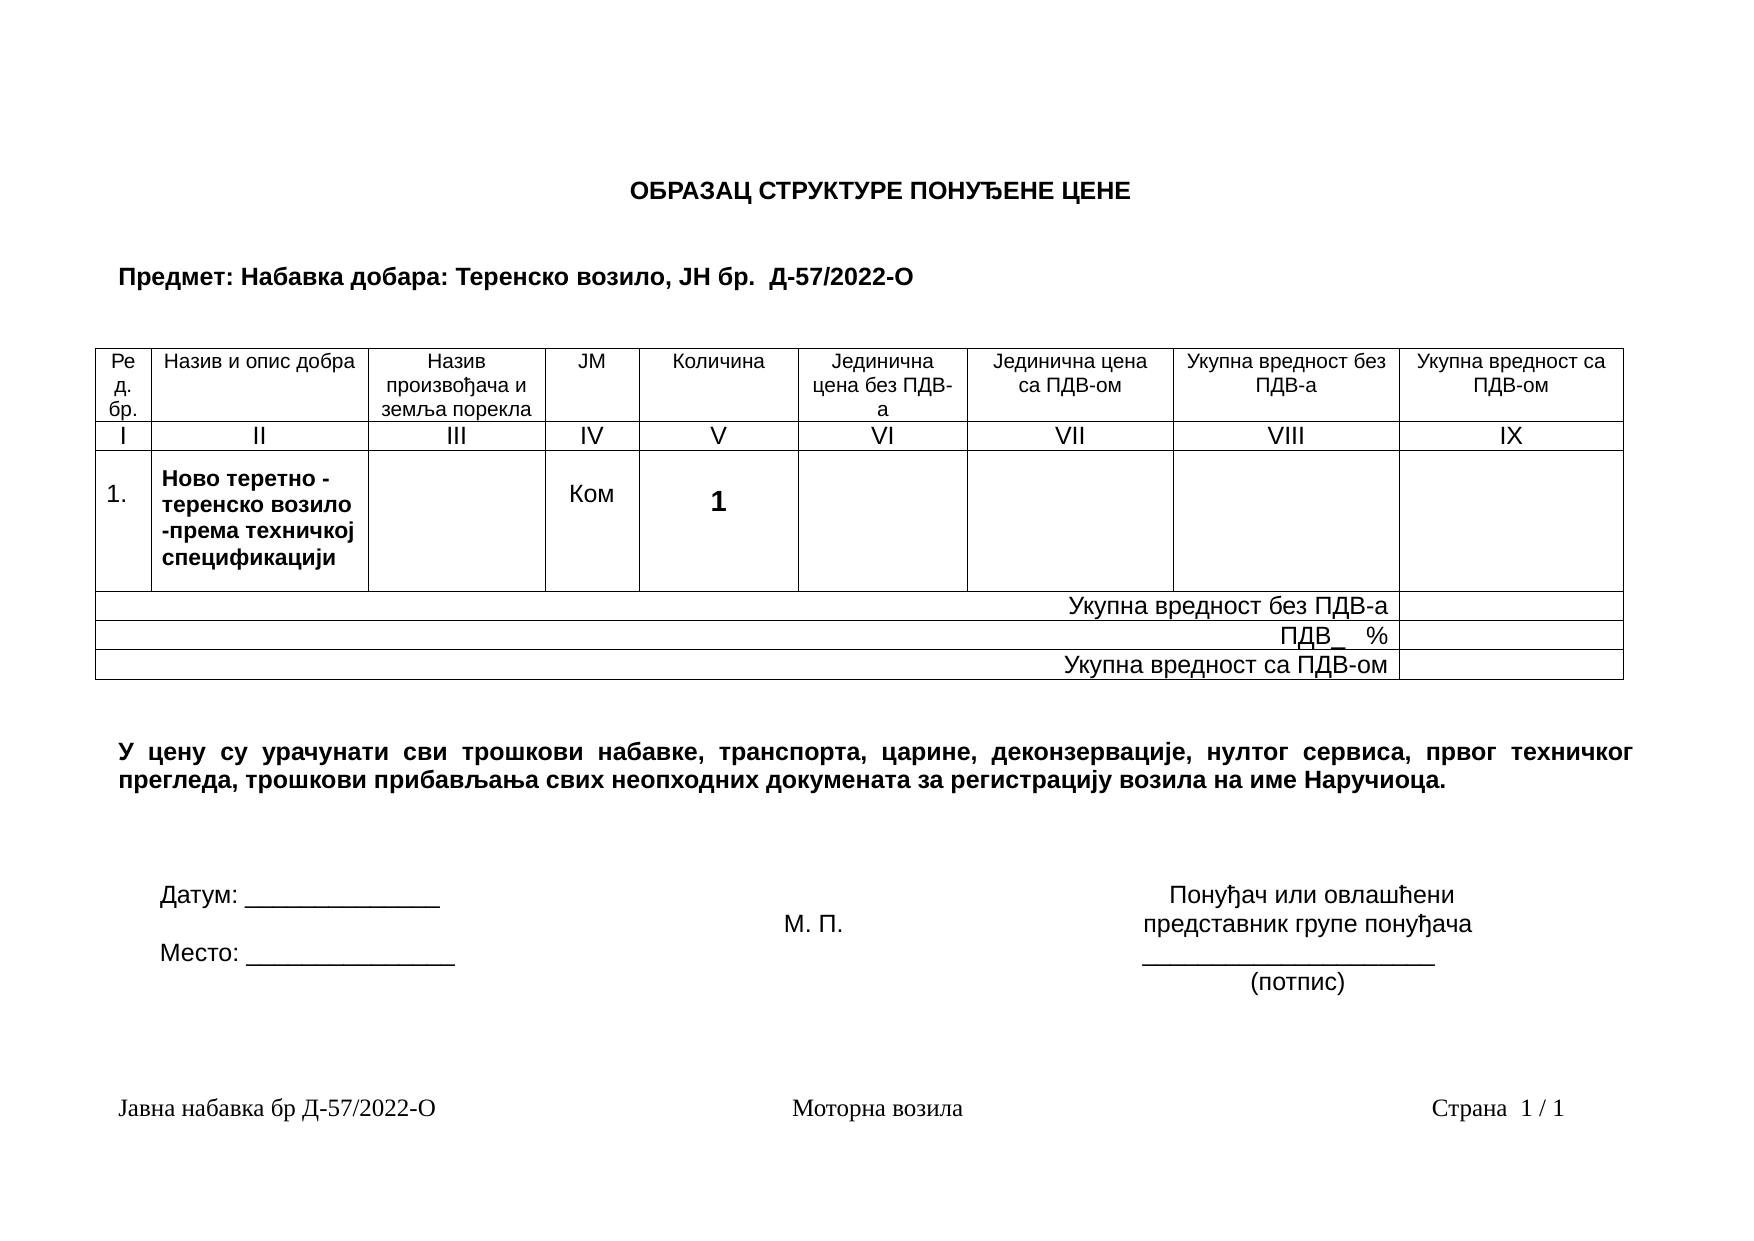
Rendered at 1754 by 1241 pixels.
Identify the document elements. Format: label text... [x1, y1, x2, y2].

table_cell Ком [546, 451, 639, 591]
table_cell V [640, 422, 798, 450]
text (потпис) [118, 967, 1636, 995]
table_cell IX [1400, 422, 1623, 450]
table_cell III [369, 422, 545, 450]
table_header Укупна вредност без ПДВ-а [1174, 349, 1399, 421]
table_cell 1 [640, 451, 798, 591]
text М. П. представник групе понуђача [118, 909, 1636, 938]
table_cell II [152, 422, 368, 450]
text ОБРАЗАЦ СТРУКТУРЕ ПОНУЂЕНЕ ЦЕНЕ [118, 176, 1636, 204]
table_header ЈМ [546, 349, 639, 421]
table_cell 1. [96, 451, 151, 591]
table_header Назив и опис добра [152, 349, 368, 421]
text У цену су урачунати сви трошкови набавке, транспорта, царине, деконзервације, нултог сервиса, првог техничког прегледа, трошкови прибављања свих неопходних докумената за регистрацију возила на име Наручиоца. [118, 737, 1636, 794]
table_header Јединична цена са ПДВ-ом [968, 349, 1173, 421]
table_cell [1400, 592, 1623, 620]
table_cell VIII [1174, 422, 1399, 450]
table_cell [799, 451, 967, 591]
table_cell [1400, 451, 1623, 591]
table_cell Укупна вредност са ПДВ-ом [96, 650, 1399, 679]
table_cell VII [968, 422, 1173, 450]
table_cell VI [799, 422, 967, 450]
table_cell [968, 451, 1173, 591]
table_cell [1400, 650, 1623, 679]
table_cell Укупна вредност без ПДВ-а [96, 592, 1399, 620]
table_cell IV [546, 422, 639, 450]
table_cell [369, 451, 545, 591]
text Датум: ______________ Понуђач или овлашћени [118, 880, 1636, 909]
table_cell ПДВ_ % [96, 621, 1399, 649]
table_header Ред. бр. [96, 349, 151, 421]
text Место: _______________ _____________________ [118, 938, 1636, 967]
table_header Назив произвођача и земља порекла [369, 349, 545, 421]
table_cell [1174, 451, 1399, 591]
table_header Укупна вредност са ПДВ-ом [1400, 349, 1623, 421]
table_cell I [96, 422, 151, 450]
table_cell [1400, 621, 1623, 649]
table_cell Ново теретно - теренско возило -према техничкој спецификацији [152, 451, 368, 591]
table_header Количина [640, 349, 798, 421]
table_header Јединична цена без ПДВ-а [799, 349, 967, 421]
text Предмет: Набавка добара: Теренско возило, ЈН бр. Д-57/2022-O [118, 262, 1636, 291]
